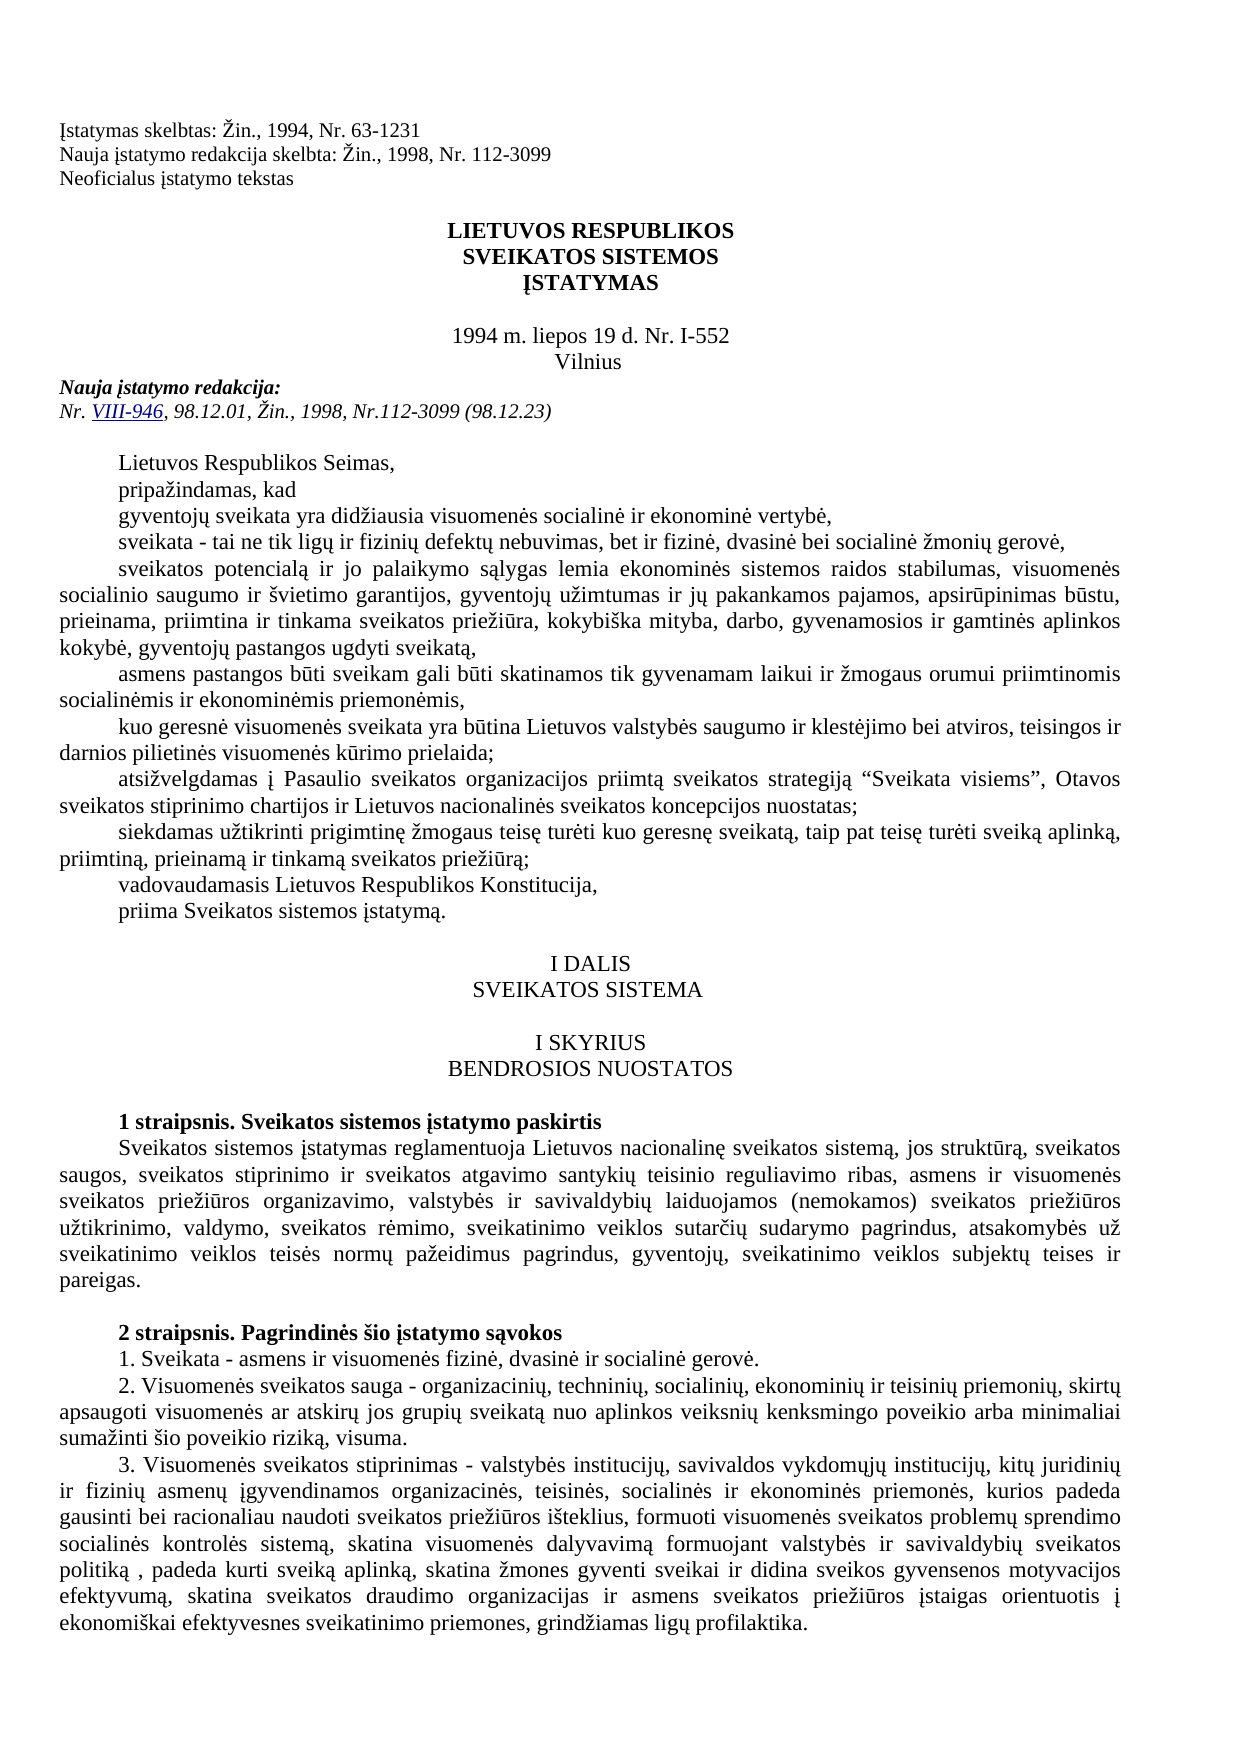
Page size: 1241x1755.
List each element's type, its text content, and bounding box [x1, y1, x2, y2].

text sveikatos potencialą ir jo palaikymo sąlygas lemia ekonominės sistemos raidos stabilumas, visuomenės socialinio saugumo ir švietimo garantijos, gyventojų užimtumas ir jų pakankamos pajamos, apsirūpinimas būstu, prieinama, priimtina ir tinkama sveikatos priežiūra, kokybiška mityba, darbo, gyvenamosios ir gamtinės aplinkos kokybė, gyventojų pastangos ugdyti sveikatą, [59, 555, 1122, 660]
text atsižvelgdamas į Pasaulio sveikatos organizacijos priimtą sveikatos strategiją “Sveikata visiems”, Otavos sveikatos stiprinimo chartijos ir Lietuvos nacionalinės sveikatos koncepcijos nuostatas; [59, 766, 1122, 818]
text Nr. VIII-946, 98.12.01, Žin., 1998, Nr.112-3099 (98.12.23) [59, 399, 1122, 423]
text 3. Visuomenės sveikatos stiprinimas - valstybės institucijų, savivaldos vykdomųjų institucijų, kitų juridinių ir fizinių asmenų įgyvendinamos organizacinės, teisinės, socialinės ir ekonominės priemonės, kurios padeda gausinti bei racionaliau naudoti sveikatos priežiūros išteklius, formuoti visuomenės sveikatos problemų sprendimo socialinės kontrolės sistemą, skatina visuomenės dalyvavimą formuojant valstybės ir savivaldybių sveikatos politiką , padeda kurti sveiką aplinką, skatina žmones gyventi sveikai ir didina sveikos gyvensenos motyvacijos efektyvumą, skatina sveikatos draudimo organizacijas ir asmens sveikatos priežiūros įstaigas orientuotis į ekonomiškai efektyvesnes sveikatinimo priemones, grindžiamas ligų profilaktika. [59, 1451, 1122, 1635]
text Lietuvos Respublikos Seimas, [59, 449, 1122, 476]
text I DALIS [59, 950, 1122, 976]
text Vilnius [59, 348, 1122, 375]
text gyventojų sveikata yra didžiausia visuomenės socialinė ir ekonominė vertybė, [59, 502, 1122, 528]
text 1994 m. liepos 19 d. Nr. I-552 [59, 322, 1122, 348]
text Neoficialus įstatymo tekstas [59, 166, 1122, 190]
text vadovaudamasis Lietuvos Respublikos Konstitucija, [59, 871, 1122, 897]
text SVEIKATOS SISTEMOS [59, 243, 1122, 269]
text 2. Visuomenės sveikatos sauga - organizacinių, techninių, socialinių, ekonominių ir teisinių priemonių, skirtų apsaugoti visuomenės ar atskirų jos grupių sveikatą nuo aplinkos veiksnių kenksmingo poveikio arba minimaliai sumažinti šio poveikio riziką, visuma. [59, 1372, 1122, 1451]
text BENDROSIOS NUOSTATOS [59, 1055, 1122, 1082]
text sveikata - tai ne tik ligų ir fizinių defektų nebuvimas, bet ir fizinė, dvasinė bei socialinė žmonių gerovė, [59, 528, 1122, 555]
text ĮSTATYMAS [59, 269, 1122, 296]
text kuo geresnė visuomenės sveikata yra būtina Lietuvos valstybės saugumo ir klestėjimo bei atviros, teisingos ir darnios pilietinės visuomenės kūrimo prielaida; [59, 713, 1122, 766]
text siekdamas užtikrinti prigimtinę žmogaus teisę turėti kuo geresnę sveikatą, taip pat teisę turėti sveiką aplinką, priimtiną, prieinamą ir tinkamą sveikatos priežiūrą; [59, 818, 1122, 871]
text Nauja įstatymo redakcija: [59, 375, 1122, 399]
text pripažindamas, kad [59, 476, 1122, 502]
text SVEIKATOS SISTEMA [59, 976, 1122, 1003]
text Įstatymas skelbtas: Žin., 1994, Nr. 63-1231 [59, 118, 1122, 142]
text LIETUVOS RESPUBLIKOS [59, 217, 1122, 243]
text 1 straipsnis. Sveikatos sistemos įstatymo paskirtis [59, 1108, 1122, 1134]
text 1. Sveikata - asmens ir visuomenės fizinė, dvasinė ir socialinė gerovė. [59, 1345, 1122, 1372]
text 2 straipsnis. Pagrindinės šio įstatymo sąvokos [59, 1319, 1122, 1345]
text priima Sveikatos sistemos įstatymą. [59, 897, 1122, 924]
text Sveikatos sistemos įstatymas reglamentuoja Lietuvos nacionalinę sveikatos sistemą, jos struktūrą, sveikatos saugos, sveikatos stiprinimo ir sveikatos atgavimo santykių teisinio reguliavimo ribas, asmens ir visuomenės sveikatos priežiūros organizavimo, valstybės ir savivaldybių laiduojamos (nemokamos) sveikatos priežiūros užtikrinimo, valdymo, sveikatos rėmimo, sveikatinimo veiklos sutarčių sudarymo pagrindus, atsakomybės už sveikatinimo veiklos teisės normų pažeidimus pagrindus, gyventojų, sveikatinimo veiklos subjektų teises ir pareigas. [59, 1134, 1122, 1293]
text I SKYRIUS [59, 1029, 1122, 1055]
text Nauja įstatymo redakcija skelbta: Žin., 1998, Nr. 112-3099 [59, 142, 1122, 166]
text asmens pastangos būti sveikam gali būti skatinamos tik gyvenamam laikui ir žmogaus orumui priimtinomis socialinėmis ir ekonominėmis priemonėmis, [59, 660, 1122, 713]
